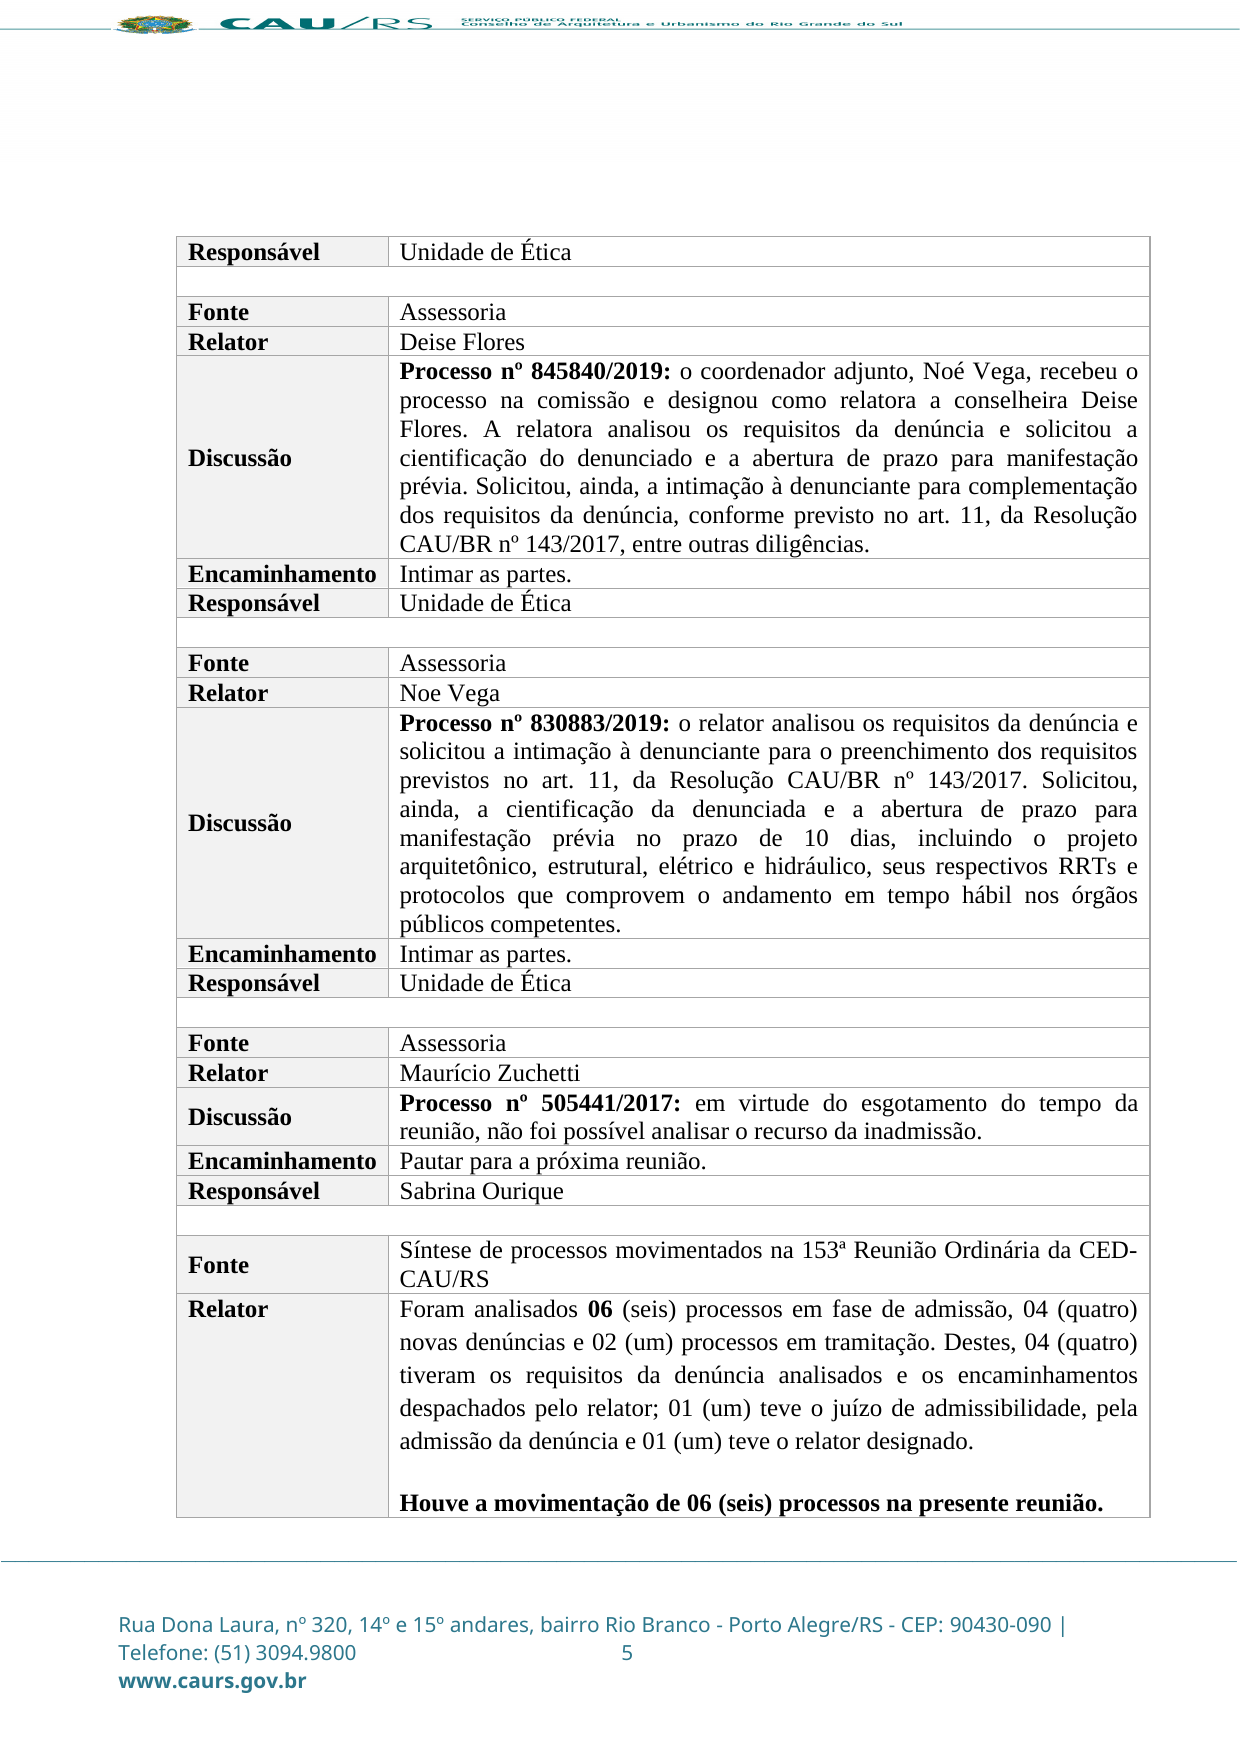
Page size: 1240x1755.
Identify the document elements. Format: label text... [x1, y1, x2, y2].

table_cell Responsável [177, 237, 388, 266]
table_cell Encaminhamento [177, 1146, 388, 1175]
table_cell Síntese de processos movimentados na 153ª Reunião Ordinária da CED-CAU/RS [389, 1236, 1149, 1293]
table_cell Relator [177, 678, 388, 707]
table_cell [177, 1206, 388, 1234]
table_cell Noe Vega [389, 678, 1149, 707]
table_cell Intimar as partes. [389, 559, 1149, 587]
table_cell Encaminhamento [177, 939, 388, 967]
table_cell Relator [177, 1058, 388, 1087]
table_cell Maurício Zuchetti [389, 1058, 1149, 1087]
table_cell [388, 998, 1149, 1027]
table_cell Unidade de Ética [389, 969, 1149, 997]
table_cell Unidade de Ética [389, 237, 1149, 266]
table_cell Assessoria [389, 1028, 1149, 1057]
table_cell Processo nº 830883/2019: o relator analisou os requisitos da denúncia e solicitou a intimação à denunciante para o preenchimento dos requisitos previstos no art. 11, da Resolução CAU/BR nº 143/2017. Solicitou, ainda, a cientificação da denunciada e a abertura de prazo para manifestação prévia no prazo de 10 dias, incluindo o projeto arquitetônico, estrutural, elétrico e hidráulico, seus respectivos RRTs e protocolos que comprovem o andamento em tempo hábil nos órgãos públicos competentes. [389, 708, 1149, 938]
table_cell Fonte [177, 297, 388, 326]
table_cell [177, 267, 388, 296]
table_cell [388, 1206, 1149, 1234]
table_cell Encaminhamento [177, 559, 388, 587]
table_cell Assessoria [389, 297, 1149, 326]
table_cell Discussão [177, 356, 388, 558]
table_cell Foram analisados 06 (seis) processos em fase de admissão, 04 (quatro) novas denúncias e 02 (um) processos em tramitação. Destes, 04 (quatro) tiveram os requisitos da denúncia analisados e os encaminhamentos despachados pelo relator; 01 (um) teve o juízo de admissibilidade, pela admissão da denúncia e 01 (um) teve o relator designado. Houve a movimentação de 06 (seis) processos na presente reunião. [389, 1294, 1149, 1517]
table_cell Relator [177, 327, 388, 355]
table_cell Fonte [177, 648, 388, 677]
table_cell Assessoria [389, 648, 1149, 677]
table_cell Discussão [177, 708, 388, 938]
table_cell Responsável [177, 1176, 388, 1205]
table_cell [177, 998, 388, 1027]
table_cell Responsável [177, 589, 388, 617]
table_cell Pautar para a próxima reunião. [389, 1146, 1149, 1175]
table_cell Processo nº 505441/2017: em virtude do esgotamento do tempo da reunião, não foi possível analisar o recurso da inadmissão. [389, 1088, 1149, 1145]
table_cell Deise Flores [389, 327, 1149, 355]
table_cell Relator [177, 1294, 388, 1517]
table_cell [388, 267, 1149, 296]
table_cell Fonte [177, 1236, 388, 1293]
table_cell [177, 618, 388, 647]
table_cell Processo nº 845840/2019: o coordenador adjunto, Noé Vega, recebeu o processo na comissão e designou como relatora a conselheira Deise Flores. A relatora analisou os requisitos da denúncia e solicitou a cientificação do denunciado e a abertura de prazo para manifestação prévia. Solicitou, ainda, a intimação à denunciante para complementação dos requisitos da denúncia, conforme previsto no art. 11, da Resolução CAU/BR nº 143/2017, entre outras diligências. [389, 356, 1149, 558]
table_cell Intimar as partes. [389, 939, 1149, 967]
table_cell [388, 618, 1149, 647]
table_cell Fonte [177, 1028, 388, 1057]
table_cell Unidade de Ética [389, 589, 1149, 617]
table_cell Sabrina Ourique [389, 1176, 1149, 1205]
table_cell Responsável [177, 969, 388, 997]
table_cell Discussão [177, 1088, 388, 1145]
